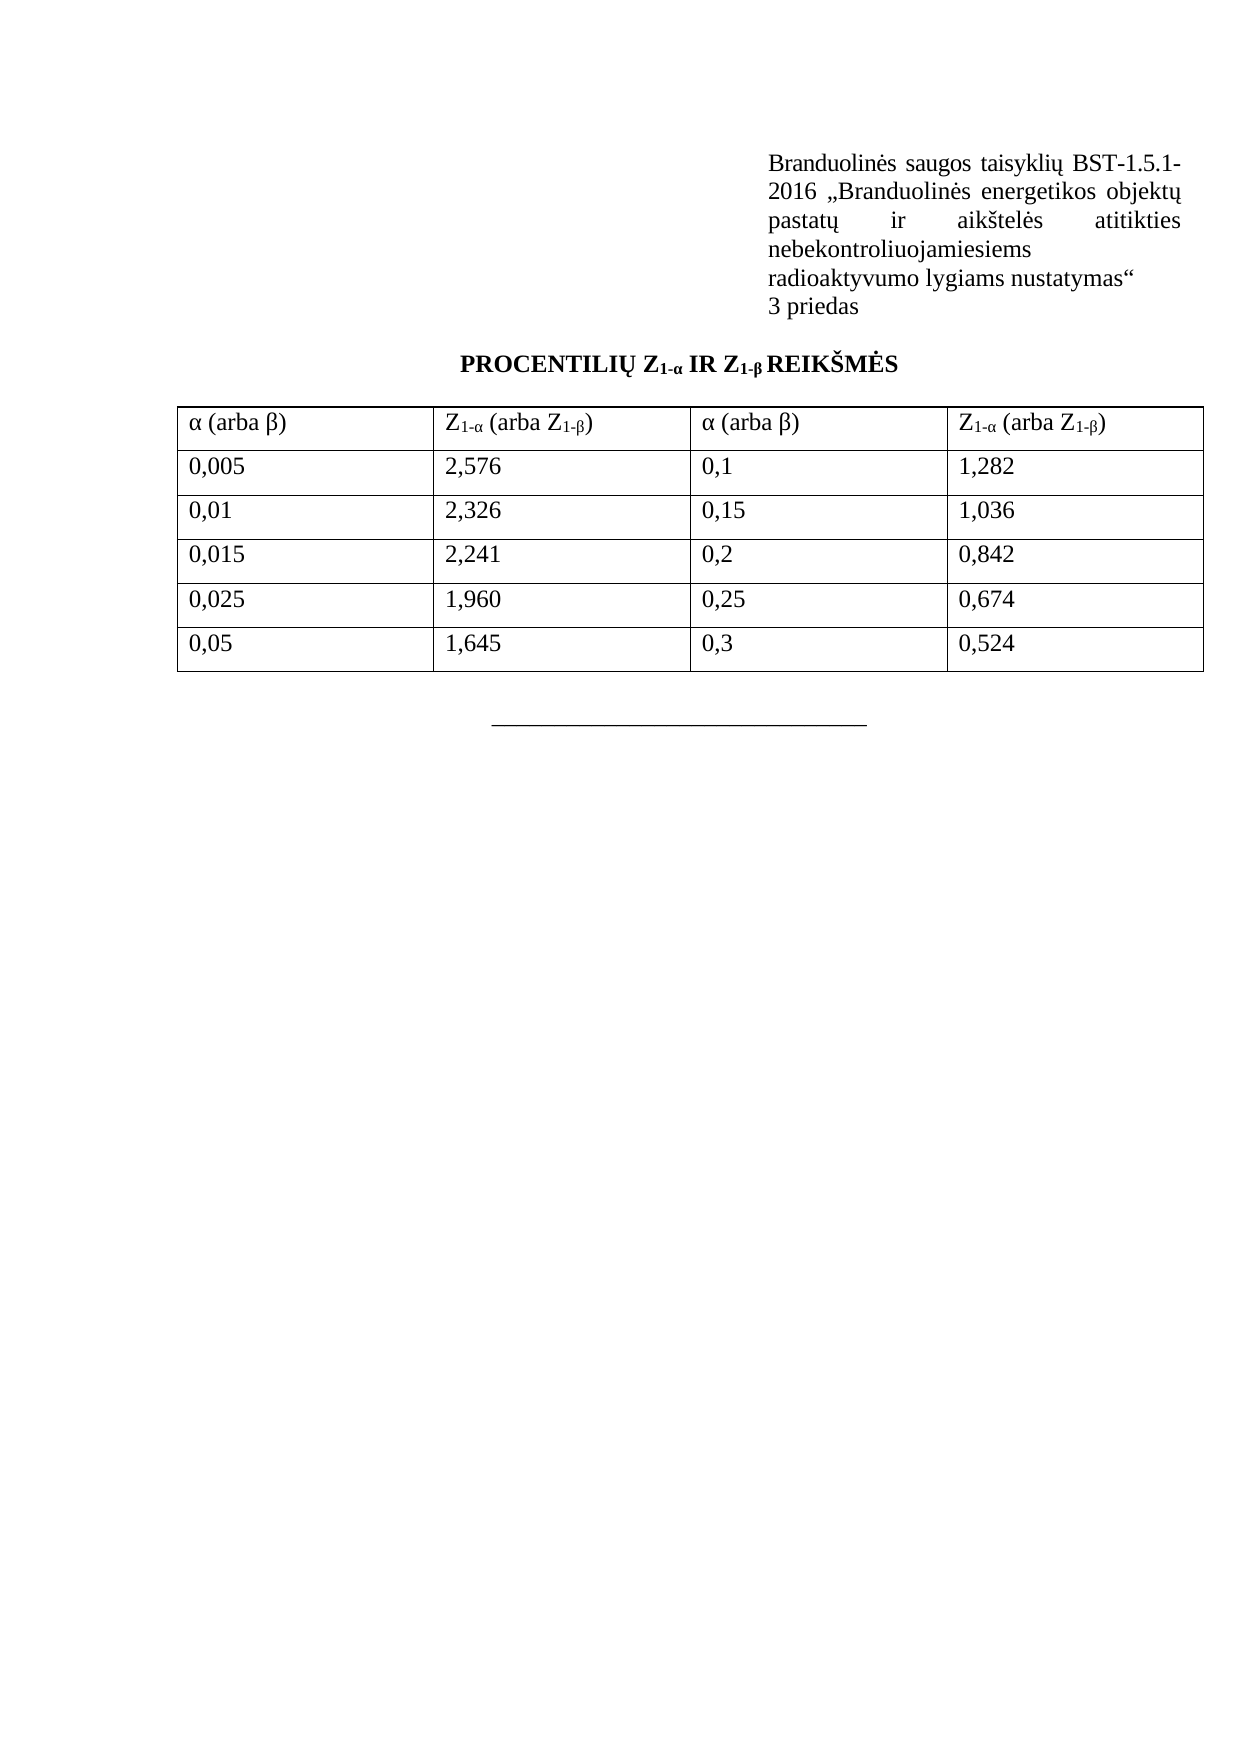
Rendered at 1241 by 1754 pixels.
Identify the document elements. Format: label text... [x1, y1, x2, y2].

table_cell 0,025 [178, 584, 433, 627]
table_cell 1,960 [434, 584, 690, 627]
text ______________________________ [177, 701, 1181, 729]
table_header Z1-α (arba Z1-β) [434, 408, 690, 450]
table_cell 0,2 [691, 540, 947, 583]
table_cell 2,576 [434, 451, 690, 494]
table_cell 0,05 [178, 628, 433, 671]
table_cell 2,241 [434, 540, 690, 583]
table_cell 0,15 [691, 496, 947, 538]
table_cell 0,3 [691, 628, 947, 671]
table_cell 1,645 [434, 628, 690, 671]
table_cell 0,25 [691, 584, 947, 627]
table_cell 0,842 [948, 540, 1203, 583]
table_cell 1,036 [948, 496, 1203, 538]
table_header α (arba β) [178, 408, 433, 450]
text PROCENTILIŲ Z1-α IR Z1-β REIKŠMĖS [177, 349, 1181, 378]
table_header α (arba β) [691, 408, 947, 450]
table_cell 0,005 [178, 451, 433, 494]
table_cell 0,1 [691, 451, 947, 494]
table_cell 0,015 [178, 540, 433, 583]
text 3 priedas [768, 291, 1181, 320]
table_header Z1-α (arba Z1-β) [948, 408, 1203, 450]
table_cell 0,524 [948, 628, 1203, 671]
table_cell 2,326 [434, 496, 690, 538]
table_cell 0,674 [948, 584, 1203, 627]
text Branduolinės saugos taisyklių BST-1.5.1-2016 „Branduolinės energetikos objektų pastatų ir aikštelės atitikties nebekontroliuojamiesiems radioaktyvumo lygiams nustatymas“ [768, 148, 1181, 291]
table_cell 0,01 [178, 496, 433, 538]
table_cell 1,282 [948, 451, 1203, 494]
